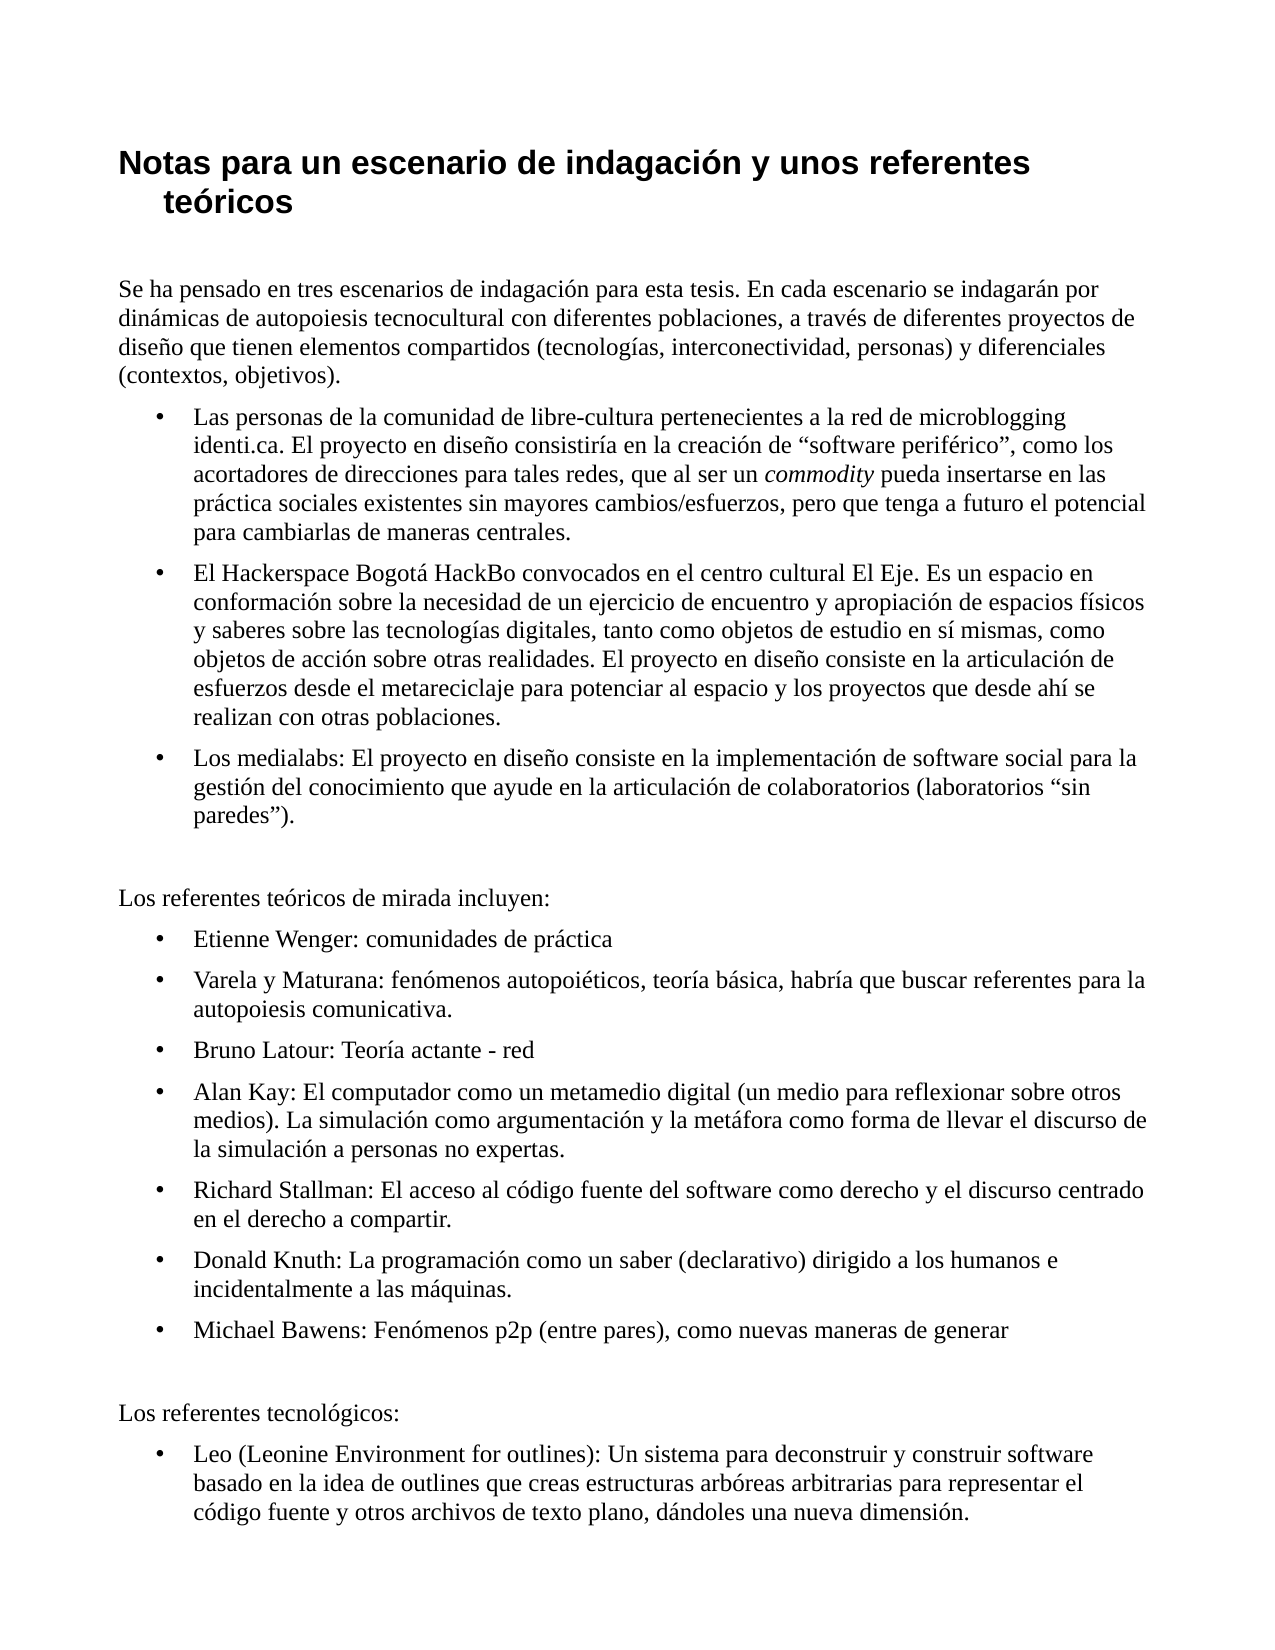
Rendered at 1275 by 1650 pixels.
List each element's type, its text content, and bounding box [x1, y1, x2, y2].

subtitle Notas para un escenario de indagación y unos referentes teóricos [118, 143, 1157, 220]
list Etienne Wenger: comunidades de práctica [156, 924, 1157, 953]
list Leo (Leonine Environment for outlines): Un sistema para deconstruir y construir software basado en la idea de outlines que creas estructuras arbóreas arbitrarias para representar el código fuente y otros archivos de texto plano, dándoles una nueva dimensión. [156, 1439, 1157, 1525]
list Bruno Latour: Teoría actante - red [156, 1035, 1157, 1064]
list El Hackerspace Bogotá HackBo convocados en el centro cultural El Eje. Es un espacio en conformación sobre la necesidad de un ejercicio de encuentro y apropiación de espacios físicos y saberes sobre las tecnologías digitales, tanto como objetos de estudio en sí mismas, como objetos de acción sobre otras realidades. El proyecto en diseño consiste en la articulación de esfuerzos desde el metareciclaje para potenciar al espacio y los proyectos que desde ahí se realizan con otras poblaciones. [156, 558, 1157, 730]
list Los medialabs: El proyecto en diseño consiste en la implementación de software social para la gestión del conocimiento que ayude en la articulación de colaboratorios (laboratorios “sin paredes”). [156, 743, 1157, 829]
list Michael Bawens: Fenómenos p2p (entre pares), como nuevas maneras de generar [156, 1315, 1157, 1344]
text Se ha pensado en tres escenarios de indagación para esta tesis. En cada escenario se indagarán por dinámicas de autopoiesis tecnocultural con diferentes poblaciones, a través de diferentes proyectos de diseño que tienen elementos compartidos (tecnologías, interconectividad, personas) y diferenciales (contextos, objetivos). [118, 274, 1157, 389]
list Alan Kay: El computador como un metamedio digital (un medio para reflexionar sobre otros medios). La simulación como argumentación y la metáfora como forma de llevar el discurso de la simulación a personas no expertas. [156, 1077, 1157, 1163]
text Los referentes teóricos de mirada incluyen: [118, 883, 1157, 912]
list Richard Stallman: El acceso al código fuente del software como derecho y el discurso centrado en el derecho a compartir. [156, 1175, 1157, 1233]
list Varela y Maturana: fenómenos autopoiéticos, teoría básica, habría que buscar referentes para la autopoiesis comunicativa. [156, 965, 1157, 1023]
list Donald Knuth: La programación como un saber (declarativo) dirigido a los humanos e incidentalmente a las máquinas. [156, 1245, 1157, 1303]
text Los referentes tecnológicos: [118, 1398, 1157, 1427]
list Las personas de la comunidad de libre-cultura pertenecientes a la red de microblogging identi.ca. El proyecto en diseño consistiría en la creación de “software periférico”, como los acortadores de direcciones para tales redes, que al ser un commodity pueda insertarse en las práctica sociales existentes sin mayores cambios/esfuerzos, pero que tenga a futuro el potencial para cambiarlas de maneras centrales. [156, 402, 1157, 545]
